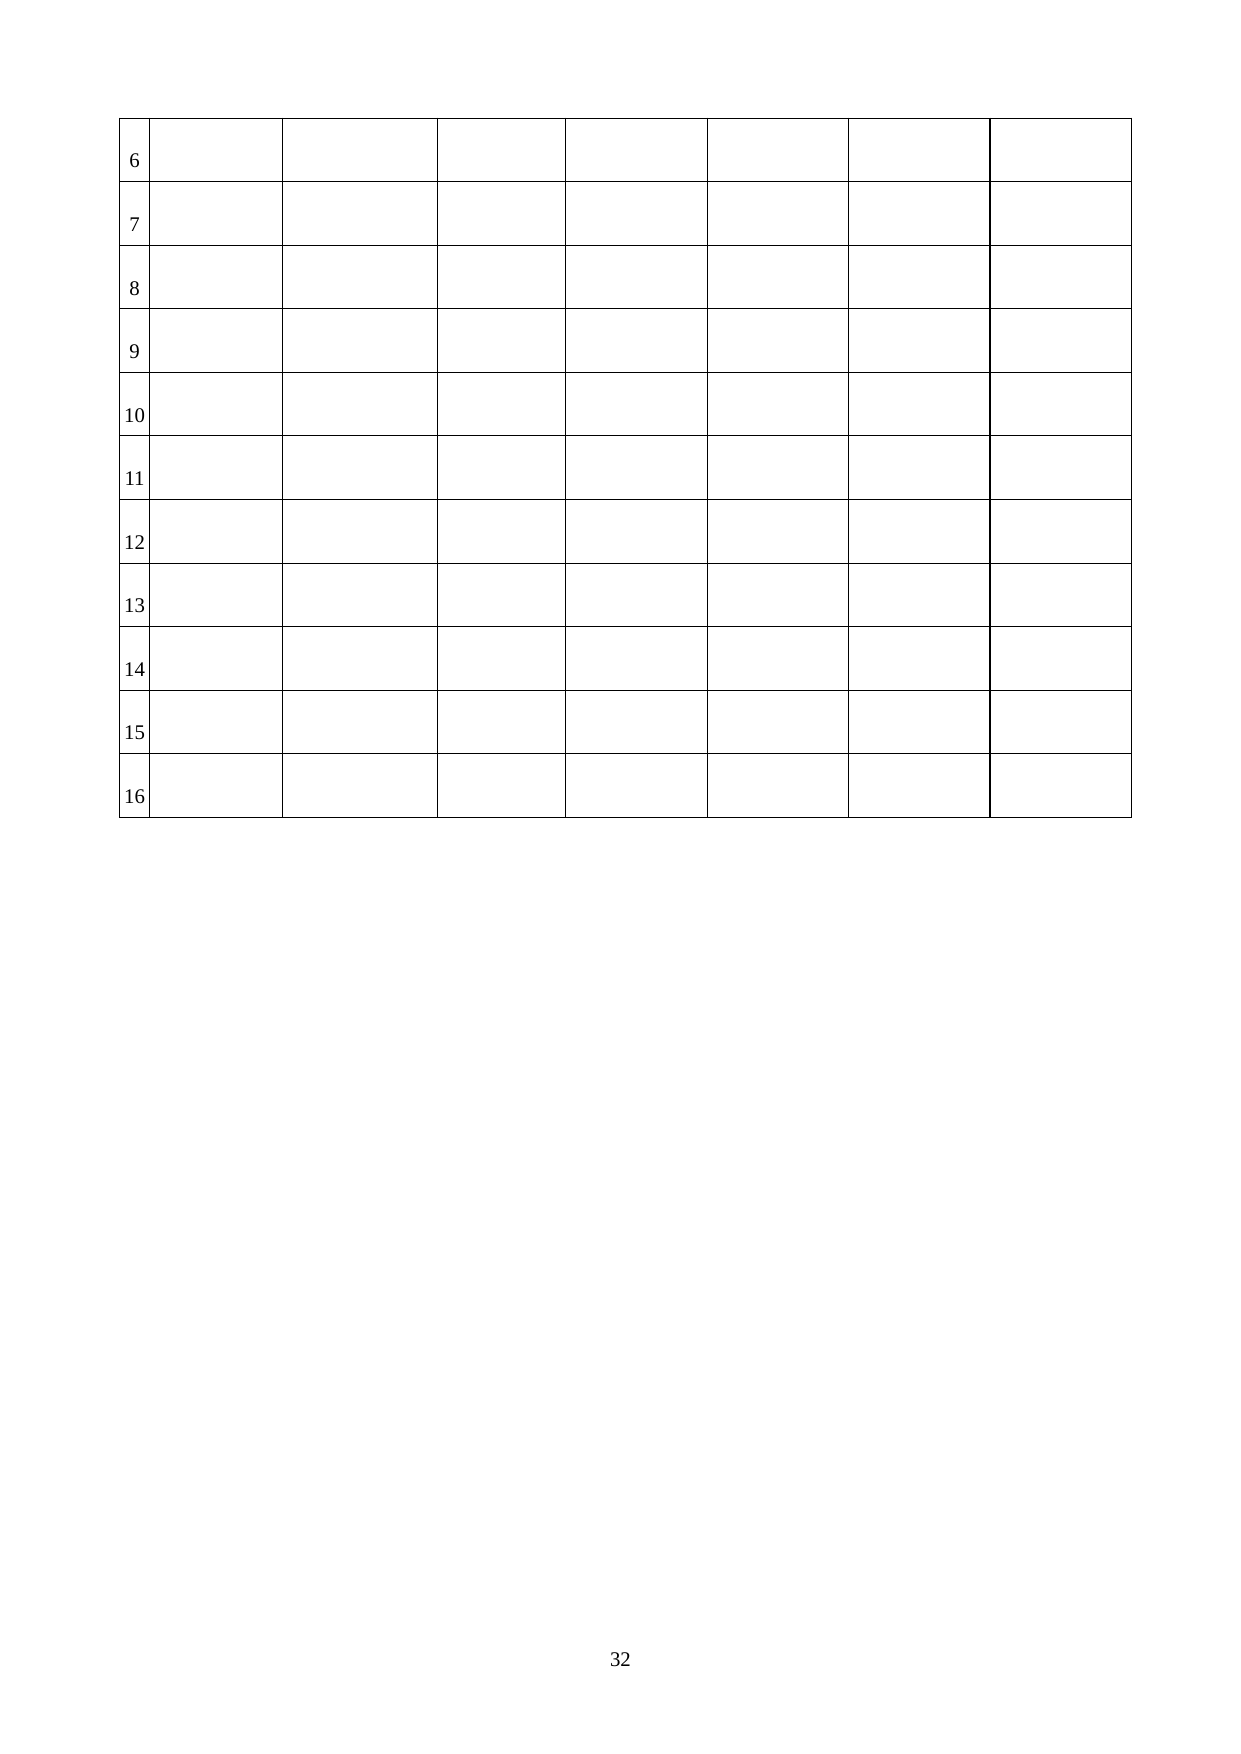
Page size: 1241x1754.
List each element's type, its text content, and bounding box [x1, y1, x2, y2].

table_cell [150, 309, 282, 372]
table_cell [708, 754, 848, 817]
table_cell [849, 373, 989, 435]
table_cell [438, 564, 565, 626]
table_cell [849, 754, 989, 817]
table_cell [438, 436, 565, 499]
table_cell [150, 373, 282, 435]
table_cell [849, 246, 989, 308]
table_cell [991, 119, 1131, 181]
table_cell 16 [120, 754, 149, 817]
table_cell [150, 500, 282, 562]
table_cell [566, 627, 707, 689]
table_cell [283, 691, 437, 753]
table_cell [566, 500, 707, 562]
table_cell [708, 373, 848, 435]
table_cell [283, 373, 437, 435]
table_cell [849, 564, 989, 626]
table_cell [283, 564, 437, 626]
table_cell [438, 182, 565, 245]
table_cell 7 [120, 182, 149, 245]
table_cell [566, 119, 707, 181]
table_cell [283, 627, 437, 689]
table_cell [109, 435, 119, 499]
table_cell [438, 754, 565, 817]
table_cell [991, 500, 1131, 562]
table_cell [566, 691, 707, 753]
table_cell [708, 627, 848, 689]
table_cell [438, 373, 565, 435]
table_cell [708, 119, 848, 181]
table_cell 15 [120, 691, 149, 753]
table_cell [566, 182, 707, 245]
table_cell [566, 309, 707, 372]
table_cell [283, 500, 437, 562]
table_cell 11 [120, 436, 149, 499]
table_cell 9 [120, 309, 149, 372]
table_cell [150, 436, 282, 499]
table_cell [109, 372, 119, 435]
table_cell [566, 564, 707, 626]
table_cell [283, 436, 437, 499]
table_cell 6 [120, 119, 149, 181]
table_cell [109, 626, 119, 689]
table_cell 14 [120, 627, 149, 689]
table_cell [109, 118, 119, 181]
table_cell [150, 182, 282, 245]
table_cell [283, 182, 437, 245]
table_cell [991, 436, 1131, 499]
table_cell [991, 309, 1131, 372]
table_cell [150, 627, 282, 689]
table_cell [109, 499, 119, 562]
table_cell [109, 308, 119, 372]
table_cell [109, 690, 119, 753]
table_cell [109, 245, 119, 308]
table_cell [566, 246, 707, 308]
table_cell [566, 754, 707, 817]
table_cell [150, 754, 282, 817]
table_cell [708, 691, 848, 753]
table_cell [283, 754, 437, 817]
table_cell [566, 436, 707, 499]
table_cell [708, 246, 848, 308]
table_cell [991, 564, 1131, 626]
table_cell [991, 627, 1131, 689]
table_cell [991, 691, 1131, 753]
table_cell [438, 627, 565, 689]
table_cell [849, 309, 989, 372]
table_cell [283, 309, 437, 372]
table_cell [150, 564, 282, 626]
table_cell [849, 119, 989, 181]
table_cell [708, 500, 848, 562]
table_cell 10 [120, 373, 149, 435]
table_cell [991, 754, 1131, 817]
table_cell [150, 246, 282, 308]
table_cell [438, 119, 565, 181]
table_cell [438, 246, 565, 308]
table_cell [991, 373, 1131, 435]
table_cell [566, 373, 707, 435]
table_cell [438, 691, 565, 753]
table_cell 8 [120, 246, 149, 308]
table_cell [849, 500, 989, 562]
table_cell [708, 182, 848, 245]
table_cell [708, 309, 848, 372]
table_cell [708, 436, 848, 499]
table_cell [708, 564, 848, 626]
table_cell 13 [120, 564, 149, 626]
table_cell [849, 691, 989, 753]
table_cell [150, 691, 282, 753]
table_cell [109, 181, 119, 245]
table_cell [849, 627, 989, 689]
table_cell [849, 182, 989, 245]
table_cell [991, 182, 1131, 245]
table_cell [109, 563, 119, 626]
table_cell 12 [120, 500, 149, 562]
table_cell [283, 246, 437, 308]
table_cell [109, 753, 119, 817]
table_cell [150, 119, 282, 181]
table_cell [438, 309, 565, 372]
table_cell [991, 246, 1131, 308]
table_cell [438, 500, 565, 562]
table_cell [283, 119, 437, 181]
table_cell [849, 436, 989, 499]
